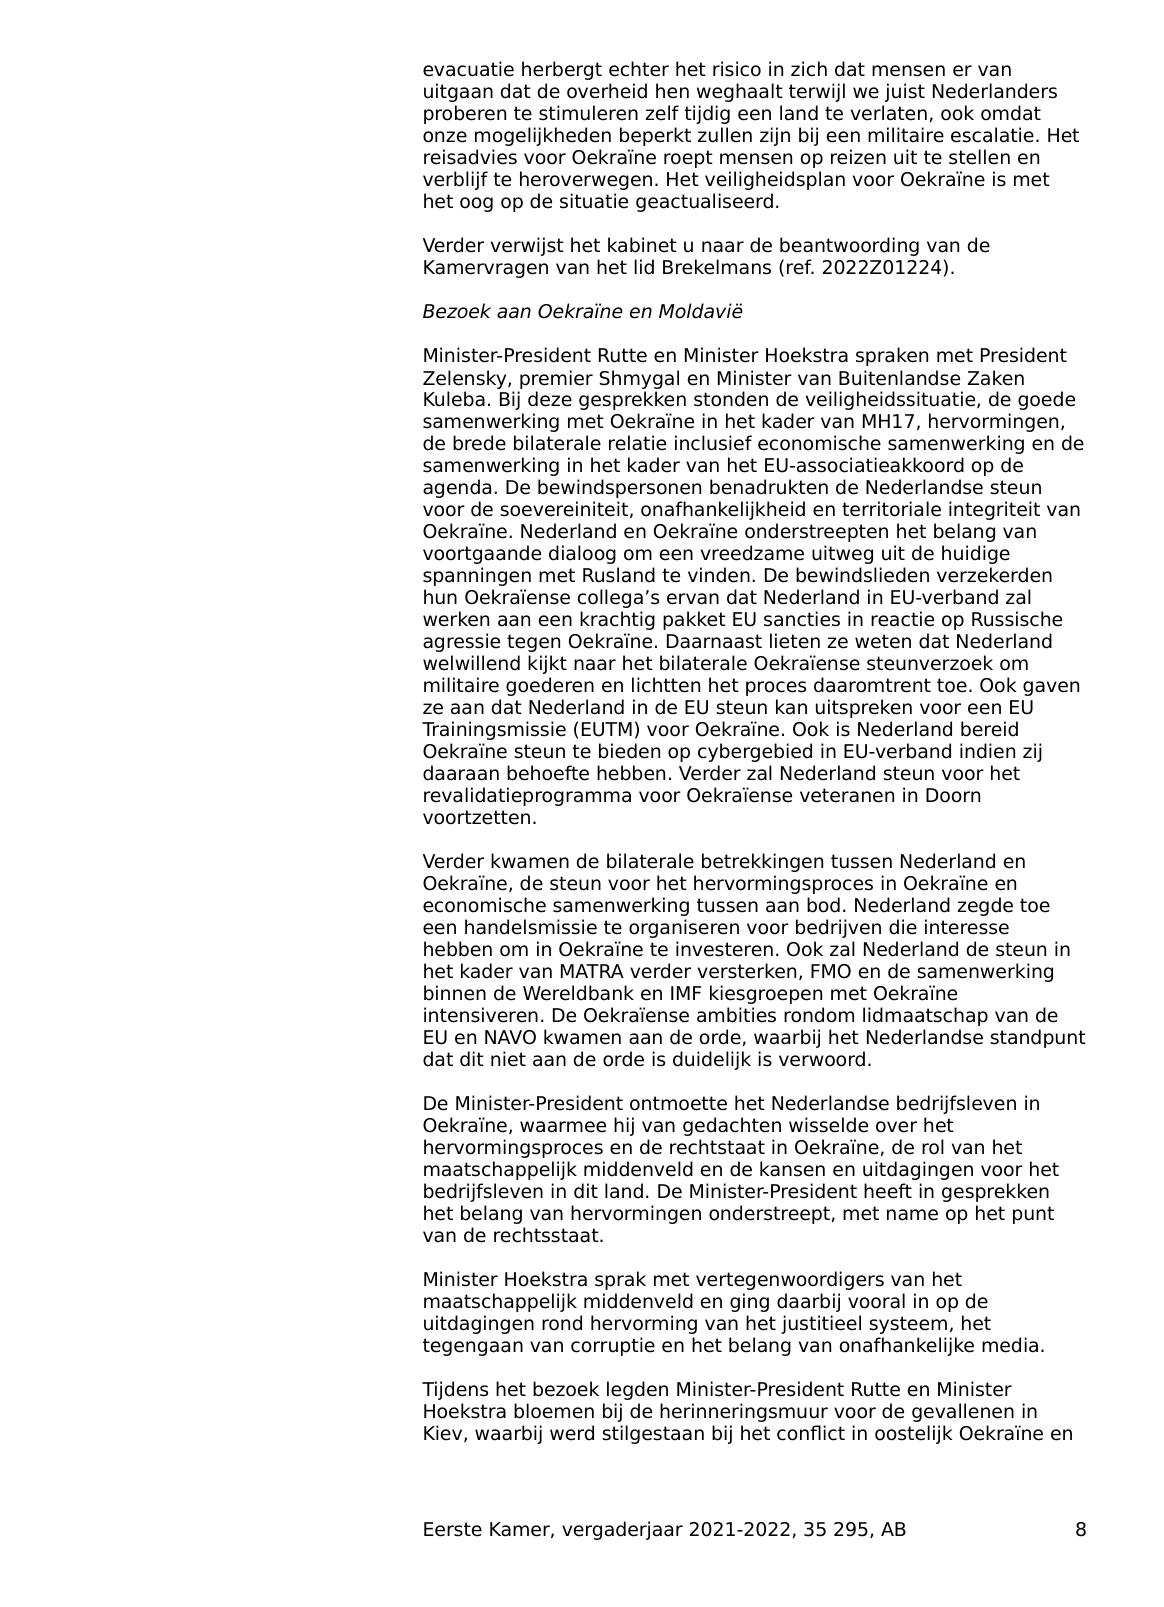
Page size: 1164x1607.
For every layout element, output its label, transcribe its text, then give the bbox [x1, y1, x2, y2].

text De Minister-President ontmoette het Nederlandse bedrijfsleven in Oekraïne, waarmee hij van gedachten wisselde over het hervormingsproces en de rechtstaat in Oekraïne, de rol van het maatschappelijk middenveld en de kansen en uitdagingen voor het bedrijfsleven in dit land. De Minister-President heeft in gesprekken het belang van hervormingen onderstreept, met name op het punt van de rechtsstaat. [422, 1093, 1087, 1247]
text Verder kwamen de bilaterale betrekkingen tussen Nederland en Oekraïne, de steun voor het hervormingsproces in Oekraïne en economische samenwerking tussen aan bod. Nederland zegde toe een handelsmissie te organiseren voor bedrijven die interesse hebben om in Oekraïne te investeren. Ook zal Nederland de steun in het kader van MATRA verder versterken, FMO en de samenwerking binnen de Wereldbank en IMF kiesgroepen met Oekraïne intensiveren. De Oekraïense ambities rondom lidmaatschap van de EU en NAVO kwamen aan de orde, waarbij het Nederlandse standpunt dat dit niet aan de orde is duidelijk is verwoord. [422, 851, 1087, 1071]
text Verder verwijst het kabinet u naar de beantwoording van de Kamervragen van het lid Brekelmans (ref. 2022Z01224). [422, 235, 1087, 279]
text Minister-President Rutte en Minister Hoekstra spraken met President Zelensky, premier Shmygal en Minister van Buitenlandse Zaken Kuleba. Bij deze gesprekken stonden de veiligheidssituatie, de goede samenwerking met Oekraïne in het kader van MH17, hervormingen, de brede bilaterale relatie inclusief economische samenwerking en de samenwerking in het kader van het EU-associatieakkoord op de agenda. De bewindspersonen benadrukten de Nederlandse steun voor de soevereiniteit, onafhankelijkheid en territoriale integriteit van Oekraïne. Nederland en Oekraïne onderstreepten het belang van voortgaande dialoog om een vreedzame uitweg uit de huidige spanningen met Rusland te vinden. De bewindslieden verzekerden hun Oekraïense collega’s ervan dat Nederland in EU-verband zal werken aan een krachtig pakket EU sancties in reactie op Russische agressie tegen Oekraïne. Daarnaast lieten ze weten dat Nederland welwillend kijkt naar het bilaterale Oekraïense steunverzoek om militaire goederen en lichtten het proces daaromtrent toe. Ook gaven ze aan dat Nederland in de EU steun kan uitspreken voor een EU Trainingsmissie (EUTM) voor Oekraïne. Ook is Nederland bereid Oekraïne steun te bieden op cybergebied in EU-verband indien zij daaraan behoefte hebben. Verder zal Nederland steun voor het revalidatieprogramma voor Oekraïense veteranen in Doorn voortzetten. [422, 345, 1087, 829]
subtitle Bezoek aan Oekraïne en Moldavië [422, 301, 1087, 323]
text Tijdens het bezoek legden Minister-President Rutte en Minister Hoekstra bloemen bij de herinneringsmuur voor de gevallenen in Kiev, waarbij werd stilgestaan bij het conflict in oostelijk Oekraïne en [422, 1379, 1087, 1445]
text Minister Hoekstra sprak met vertegenwoordigers van het maatschappelijk middenveld en ging daarbij vooral in op de uitdagingen rond hervorming van het justitieel systeem, het tegengaan van corruptie en het belang van onafhankelijke media. [422, 1269, 1087, 1357]
text evacuatie herbergt echter het risico in zich dat mensen er van uitgaan dat de overheid hen weghaalt terwijl we juist Nederlanders proberen te stimuleren zelf tijdig een land te verlaten, ook omdat onze mogelijkheden beperkt zullen zijn bij een militaire escalatie. Het reisadvies voor Oekraïne roept mensen op reizen uit te stellen en verblijf te heroverwegen. Het veiligheidsplan voor Oekraïne is met het oog op de situatie geactualiseerd. [422, 59, 1087, 213]
